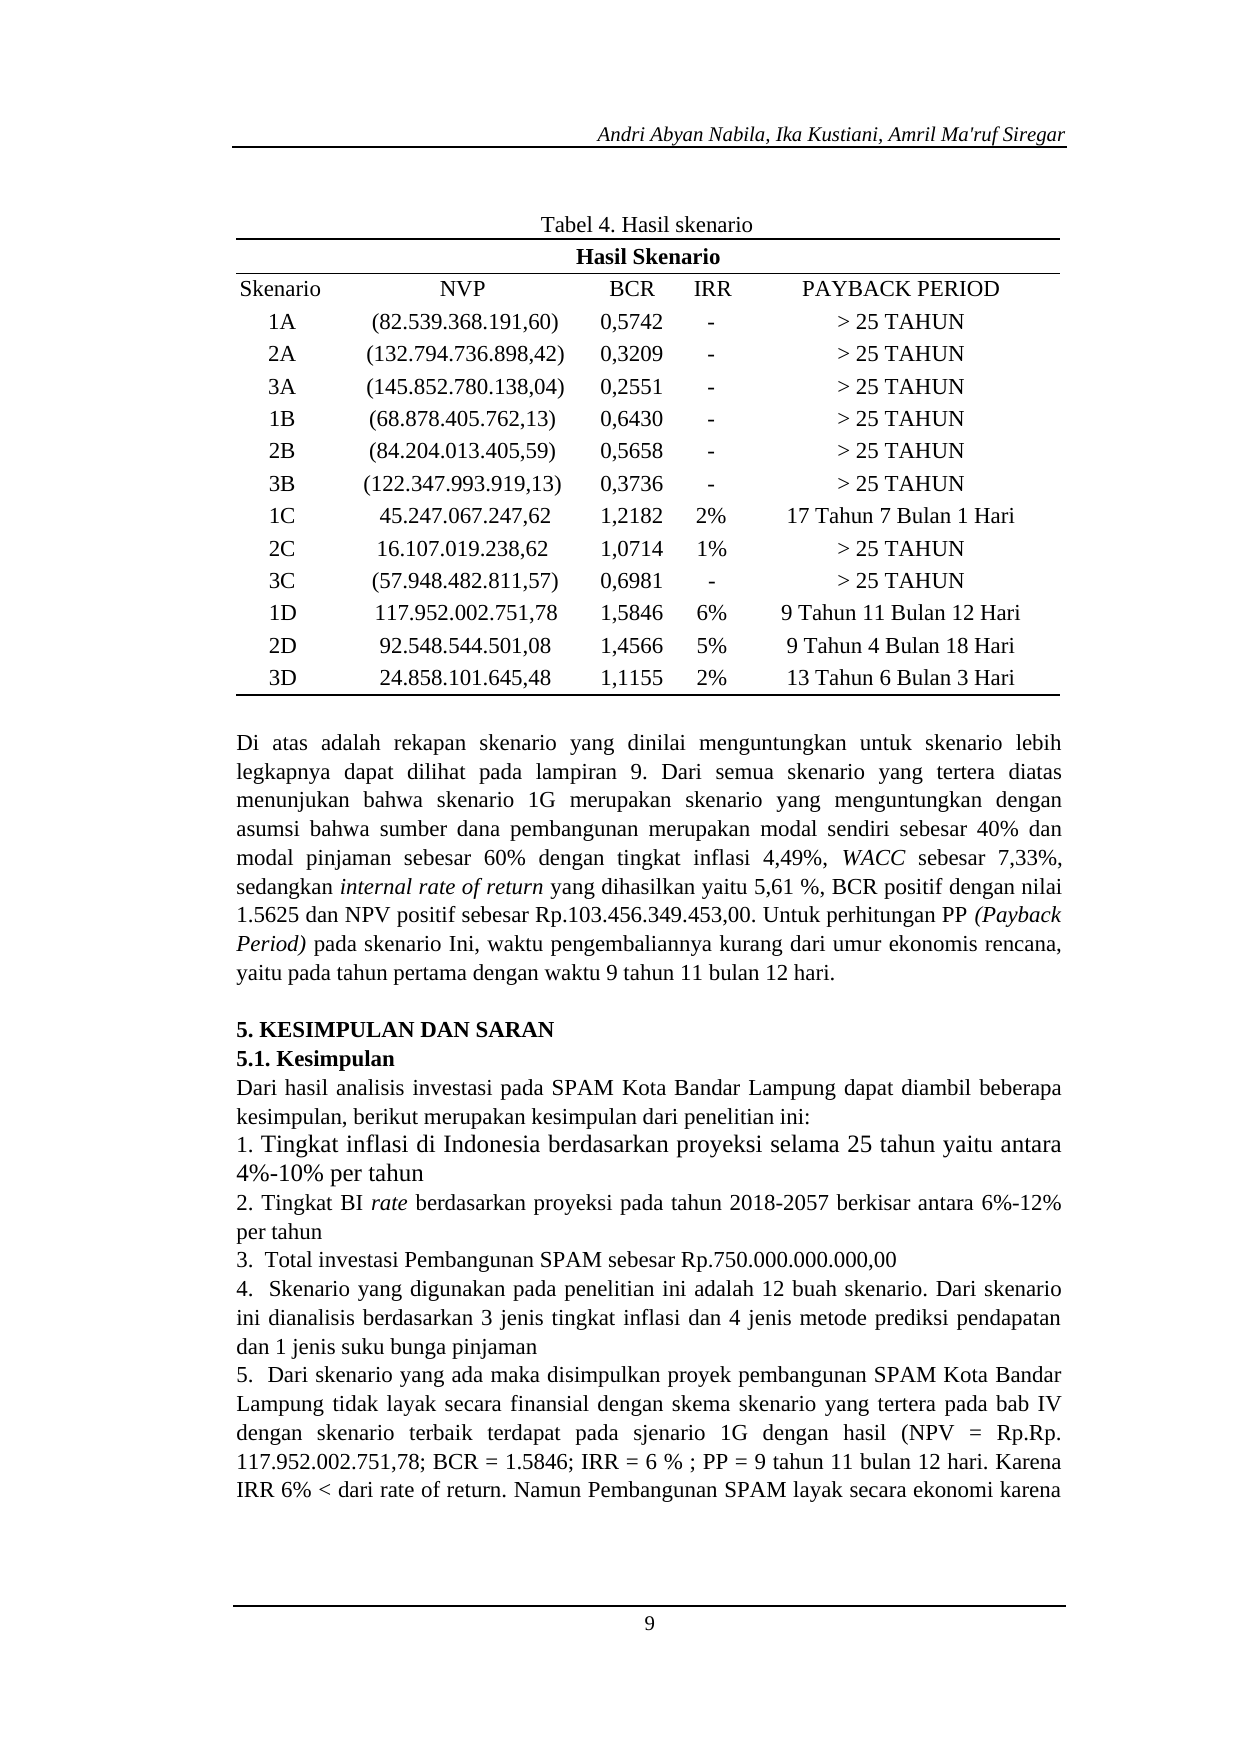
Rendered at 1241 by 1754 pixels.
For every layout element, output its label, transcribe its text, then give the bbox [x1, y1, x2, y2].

table_cell (132.794.736.898,42) [339, 337, 597, 370]
table_cell 2% [680, 499, 753, 532]
table_cell 2D [236, 629, 339, 661]
table_cell 1C [236, 499, 339, 532]
table_cell (145.852.780.138,04) [339, 370, 597, 402]
table_cell 3D [236, 661, 339, 694]
table_cell > 25 TAHUN [754, 467, 1060, 499]
table_cell 92.548.544.501,08 [339, 629, 597, 661]
text 1. Tingkat inflasi di Indonesia berdasarkan proyeksi selama 25 tahun yaitu antara 4%-10% per tahun [236, 1129, 1063, 1187]
table_cell - [680, 305, 753, 337]
table_cell 16.107.019.238,62 [339, 532, 597, 564]
text 5. Dari skenario yang ada maka disimpulkan proyek pembangunan SPAM Kota Bandar Lampung tidak layak secara finansial dengan skema skenario yang tertera pada bab IV dengan skenario terbaik terdapat pada sjenario 1G dengan hasil (NPV = Rp.Rp. 117.952.002.751,78; BCR = 1.5846; IRR = 6 % ; PP = 9 tahun 11 bulan 12 hari. Karena IRR 6% < dari rate of return. Namun Pembangunan SPAM layak secara ekonomi karena [236, 1359, 1063, 1503]
table_cell - [680, 564, 753, 596]
text 5. KESIMPULAN DAN SARAN [236, 1014, 1063, 1043]
table_cell > 25 TAHUN [754, 305, 1060, 337]
table_cell BCR [597, 274, 680, 305]
table_cell 0,3209 [597, 337, 680, 370]
table_cell 1D [236, 596, 339, 629]
table_cell 0,5658 [597, 435, 680, 467]
table_cell 3B [236, 467, 339, 499]
table_cell (82.539.368.191,60) [339, 305, 597, 337]
table_cell 0,6981 [597, 564, 680, 596]
table_cell > 25 TAHUN [754, 337, 1060, 370]
table_cell 45.247.067.247,62 [339, 499, 597, 532]
table_cell 0,2551 [597, 370, 680, 402]
table_cell NVP [339, 274, 597, 305]
table_header Hasil Skenario [236, 240, 1060, 272]
table_cell 1,0714 [597, 532, 680, 564]
table_cell 1,5846 [597, 596, 680, 629]
text Di atas adalah rekapan skenario yang dinilai menguntungkan untuk skenario lebih legkapnya dapat dilihat pada lampiran 9. Dari semua skenario yang tertera diatas menunjukan bahwa skenario 1G merupakan skenario yang menguntungkan dengan asumsi bahwa sumber dana pembangunan merupakan modal sendiri sebesar 40% dan modal pinjaman sebesar 60% dengan tingkat inflasi 4,49%, WACC sebesar 7,33%, sedangkan internal rate of return yang dihasilkan yaitu 5,61 %, BCR positif dengan nilai 1.5625 dan NPV positif sebesar Rp.103.456.349.453,00. Untuk perhitungan PP (Payback Period) pada skenario Ini, waktu pengembaliannya kurang dari umur ekonomis rencana, yaitu pada tahun pertama dengan waktu 9 tahun 11 bulan 12 hari. [236, 727, 1063, 985]
table_cell (57.948.482.811,57) [339, 564, 597, 596]
table_cell 0,3736 [597, 467, 680, 499]
table_cell > 25 TAHUN [754, 435, 1060, 467]
table_cell > 25 TAHUN [754, 370, 1060, 402]
text 5.1. Kesimpulan [236, 1043, 1063, 1072]
table_cell (84.204.013.405,59) [339, 435, 597, 467]
table_cell 0,6430 [597, 402, 680, 434]
table_cell - [680, 435, 753, 467]
table_cell (68.878.405.762,13) [339, 402, 597, 434]
table_cell - [680, 467, 753, 499]
table_cell 13 Tahun 6 Bulan 3 Hari [754, 661, 1060, 694]
table_cell 5% [680, 629, 753, 661]
table_cell 24.858.101.645,48 [339, 661, 597, 694]
table_cell 3A [236, 370, 339, 402]
table_cell 3C [236, 564, 339, 596]
table_cell - [680, 370, 753, 402]
table_cell 117.952.002.751,78 [339, 596, 597, 629]
table_cell > 25 TAHUN [754, 402, 1060, 434]
text Dari hasil analisis investasi pada SPAM Kota Bandar Lampung dapat diambil beberapa kesimpulan, berikut merupakan kesimpulan dari penelitian ini: [236, 1072, 1063, 1129]
table_cell - [680, 337, 753, 370]
table_cell 1,1155 [597, 661, 680, 694]
table_cell 2A [236, 337, 339, 370]
table_cell 2C [236, 532, 339, 564]
table_cell 1B [236, 402, 339, 434]
table_cell - [680, 402, 753, 434]
table_cell > 25 TAHUN [754, 532, 1060, 564]
table_cell 1A [236, 305, 339, 337]
table_cell IRR [680, 274, 753, 305]
table_cell 9 Tahun 11 Bulan 12 Hari [754, 596, 1060, 629]
table_cell > 25 TAHUN [754, 564, 1060, 596]
text 3. Total investasi Pembangunan SPAM sebesar Rp.750.000.000.000,00 [236, 1244, 1063, 1273]
table_cell 1,4566 [597, 629, 680, 661]
text 2. Tingkat BI rate berdasarkan proyeksi pada tahun 2018-2057 berkisar antara 6%-12% per tahun [236, 1187, 1063, 1244]
text 4. Skenario yang digunakan pada penelitian ini adalah 12 buah skenario. Dari skenario ini dianalisis berdasarkan 3 jenis tingkat inflasi dan 4 jenis metode prediksi pendapatan dan 1 jenis suku bunga pinjaman [236, 1273, 1063, 1359]
table_cell 1% [680, 532, 753, 564]
table_cell 6% [680, 596, 753, 629]
table_cell 1,2182 [597, 499, 680, 532]
table_cell 17 Tahun 7 Bulan 1 Hari [754, 499, 1060, 532]
table_cell PAYBACK PERIOD [754, 274, 1060, 305]
table_cell 2% [680, 661, 753, 694]
table_cell 0,5742 [597, 305, 680, 337]
table_cell 2B [236, 435, 339, 467]
table_cell 9 Tahun 4 Bulan 18 Hari [754, 629, 1060, 661]
table_cell Skenario [236, 274, 339, 305]
table_cell (122.347.993.919,13) [339, 467, 597, 499]
text Tabel 4. Hasil skenario [236, 209, 1063, 238]
